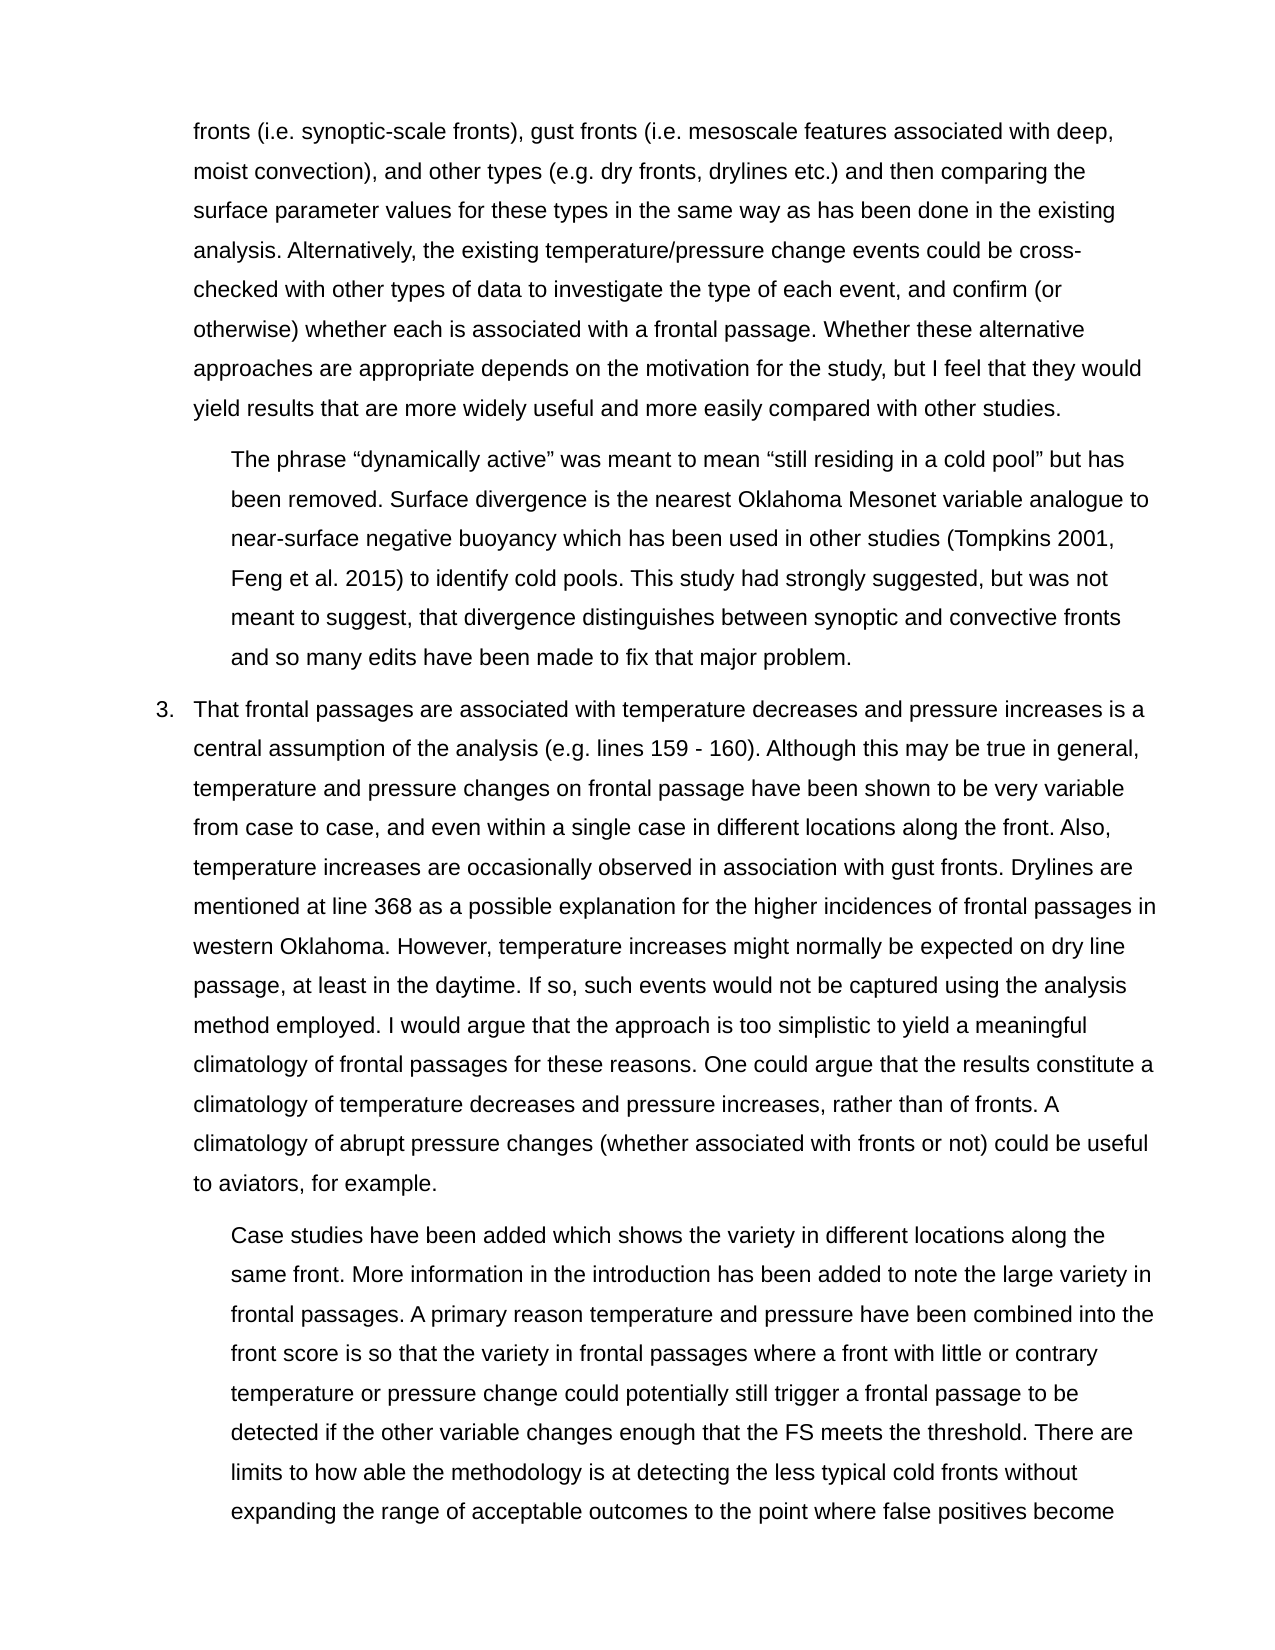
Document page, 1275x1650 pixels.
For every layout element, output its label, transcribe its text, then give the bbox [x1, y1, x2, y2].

list fronts (i.e. synoptic-scale fronts), gust fronts (i.e. mesoscale features associated with deep, moist convection), and other types (e.g. dry fronts, drylines etc.) and then comparing the surface parameter values for these types in the same way as has been done in the existing analysis. Alternatively, the existing temperature/pressure change events could be cross-checked with other types of data to investigate the type of each event, and confirm (or otherwise) whether each is associated with a frontal passage. Whether these alternative approaches are appropriate depends on the motivation for the study, but I feel that they would yield results that are more widely useful and more easily compared with other studies. [156, 118, 1157, 421]
list Case studies have been added which shows the variety in different locations along the same front. More information in the introduction has been added to note the large variety in frontal passages. A primary reason temperature and pressure have been combined into the front score is so that the variety in frontal passages where a front with little or contrary temperature or pressure change could potentially still trigger a frontal passage to be detected if the other variable changes enough that the FS meets the threshold. There are limits to how able the methodology is at detecting the less typical cold fronts without expanding the range of acceptable outcomes to the point where false positives become [193, 1222, 1157, 1524]
list The phrase “dynamically active” was meant to mean “still residing in a cold pool” but has been removed. Surface divergence is the nearest Oklahoma Mesonet variable analogue to near-surface negative buoyancy which has been used in other studies (Tompkins 2001, Feng et al. 2015) to identify cold pools. This study had strongly suggested, but was not meant to suggest, that divergence distinguishes between synoptic and convective fronts and so many edits have been made to fix that major problem. [193, 446, 1157, 670]
list That frontal passages are associated with temperature decreases and pressure increases is a central assumption of the analysis (e.g. lines 159 - 160). Although this may be true in general, temperature and pressure changes on frontal passage have been shown to be very variable from case to case, and even within a single case in different locations along the front. Also, temperature increases are occasionally observed in association with gust fronts. Drylines are mentioned at line 368 as a possible explanation for the higher incidences of frontal passages in western Oklahoma. However, temperature increases might normally be expected on dry line passage, at least in the daytime. If so, such events would not be captured using the analysis method employed. I would argue that the approach is too simplistic to yield a meaningful climatology of frontal passages for these reasons. One could argue that the results constitute a climatology of temperature decreases and pressure increases, rather than of fronts. A climatology of abrupt pressure changes (whether associated with fronts or not) could be useful to aviators, for example. [156, 696, 1157, 1196]
